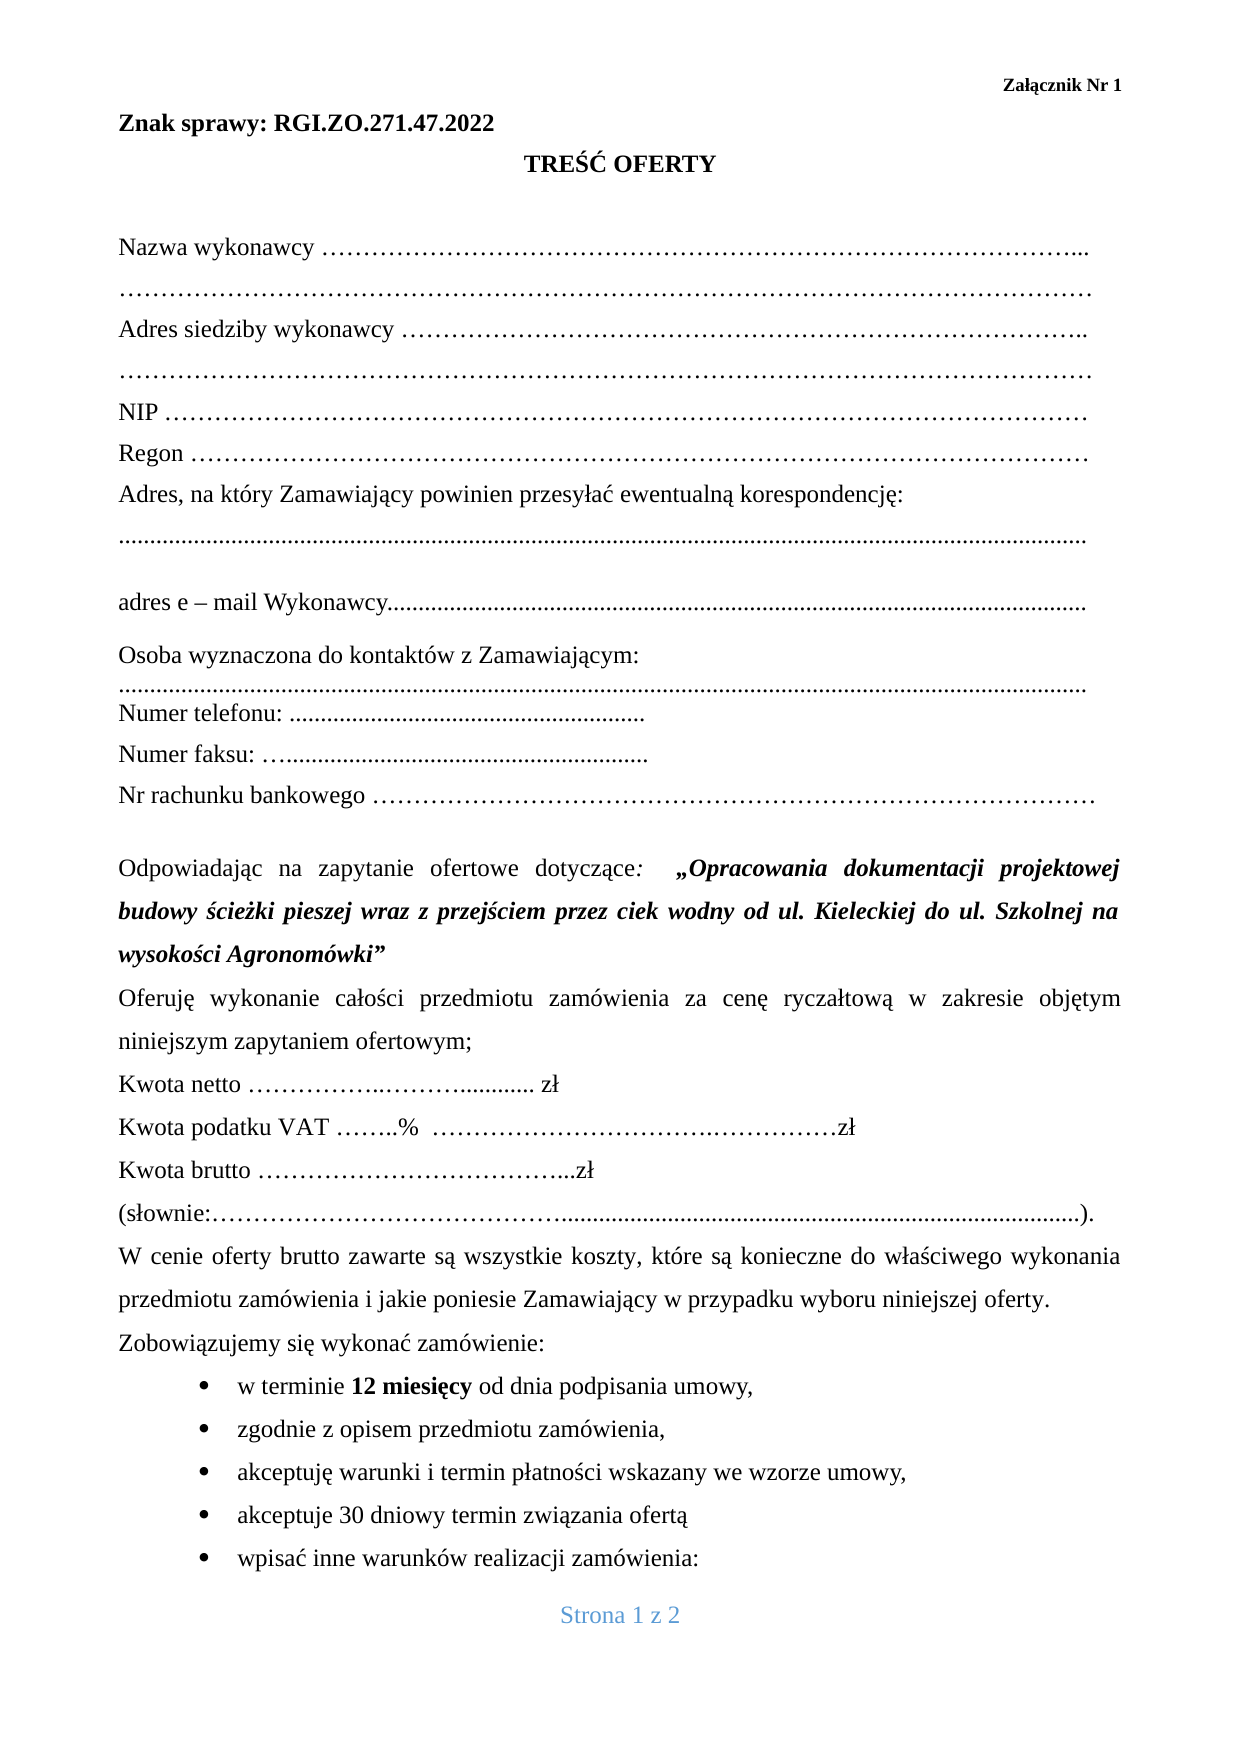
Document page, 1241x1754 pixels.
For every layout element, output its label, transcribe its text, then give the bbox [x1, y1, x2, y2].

text Kwota podatku VAT ……..% …………………………….……………zł [118, 1112, 1122, 1141]
text Znak sprawy: RGI.ZO.271.47.2022 [118, 108, 1122, 137]
list akceptuje 30 dniowy termin związania ofertą [199, 1500, 1122, 1529]
text Adres siedziby wykonawcy ……………………………………………………………………….. [118, 314, 1122, 343]
text W cenie oferty brutto zawarte są wszystkie koszty, które są konieczne do właściwego wykonania przedmiotu zamówienia i jakie poniesie Zamawiający w przypadku wyboru niniejszej oferty. [118, 1241, 1122, 1313]
text TREŚĆ OFERTY [118, 149, 1122, 178]
text Nazwa wykonawcy ………………………………………………………………………………... [118, 232, 1122, 260]
text Regon ……………………………………………………………………………………………… [118, 438, 1122, 467]
text Osoba wyznaczona do kontaktów z Zamawiającym: [118, 640, 1122, 669]
text Odpowiadając na zapytanie ofertowe dotyczące: „Opracowania dokumentacji projektowej budowy ścieżki pieszej wraz z przejściem przez ciek wodny od ul. Kieleckiej do ul. Szkolnej na wysokości Agronomówki” [118, 853, 1122, 968]
list zgodnie z opisem przedmiotu zamówienia, [199, 1414, 1122, 1443]
text Nr rachunku bankowego …………………………………………………………………………… [118, 780, 1122, 809]
text Numer faksu: ….......................................................... [118, 739, 1122, 768]
text ……………………………………………………………………………………………………… [118, 273, 1122, 302]
text ……………………………………………………………………………………………………… [118, 355, 1122, 384]
text adres e – mail Wykonawcy................................................................................................................ [118, 587, 1115, 615]
list w terminie 12 miesięcy od dnia podpisania umowy, [199, 1371, 1122, 1399]
text ........................................................................................................................................................... Numer telefonu: ......................................................... [118, 669, 1115, 727]
text NIP ………………………………………………………………………………………………… [118, 397, 1122, 425]
text Oferuję wykonanie całości przedmiotu zamówienia za cenę ryczałtową w zakresie objętym niniejszym zapytaniem ofertowym; [118, 983, 1122, 1054]
text Załącznik Nr 1 [118, 74, 1122, 95]
list akceptuję warunki i termin płatności wskazany we wzorze umowy, [199, 1457, 1122, 1486]
text Zobowiązujemy się wykonać zamówienie: [118, 1328, 1122, 1356]
list wpisać inne warunków realizacji zamówienia: [199, 1543, 1122, 1572]
text ........................................................................................................................................................... [118, 520, 1115, 549]
text Adres, na który Zamawiający powinien przesyłać ewentualną korespondencję: [118, 479, 1122, 508]
text Kwota brutto ………………………………...zł [118, 1155, 1122, 1184]
text (słownie:……………………………………...................................................................................). [118, 1198, 1122, 1227]
text Kwota netto ……………..………............ zł [118, 1069, 1122, 1098]
